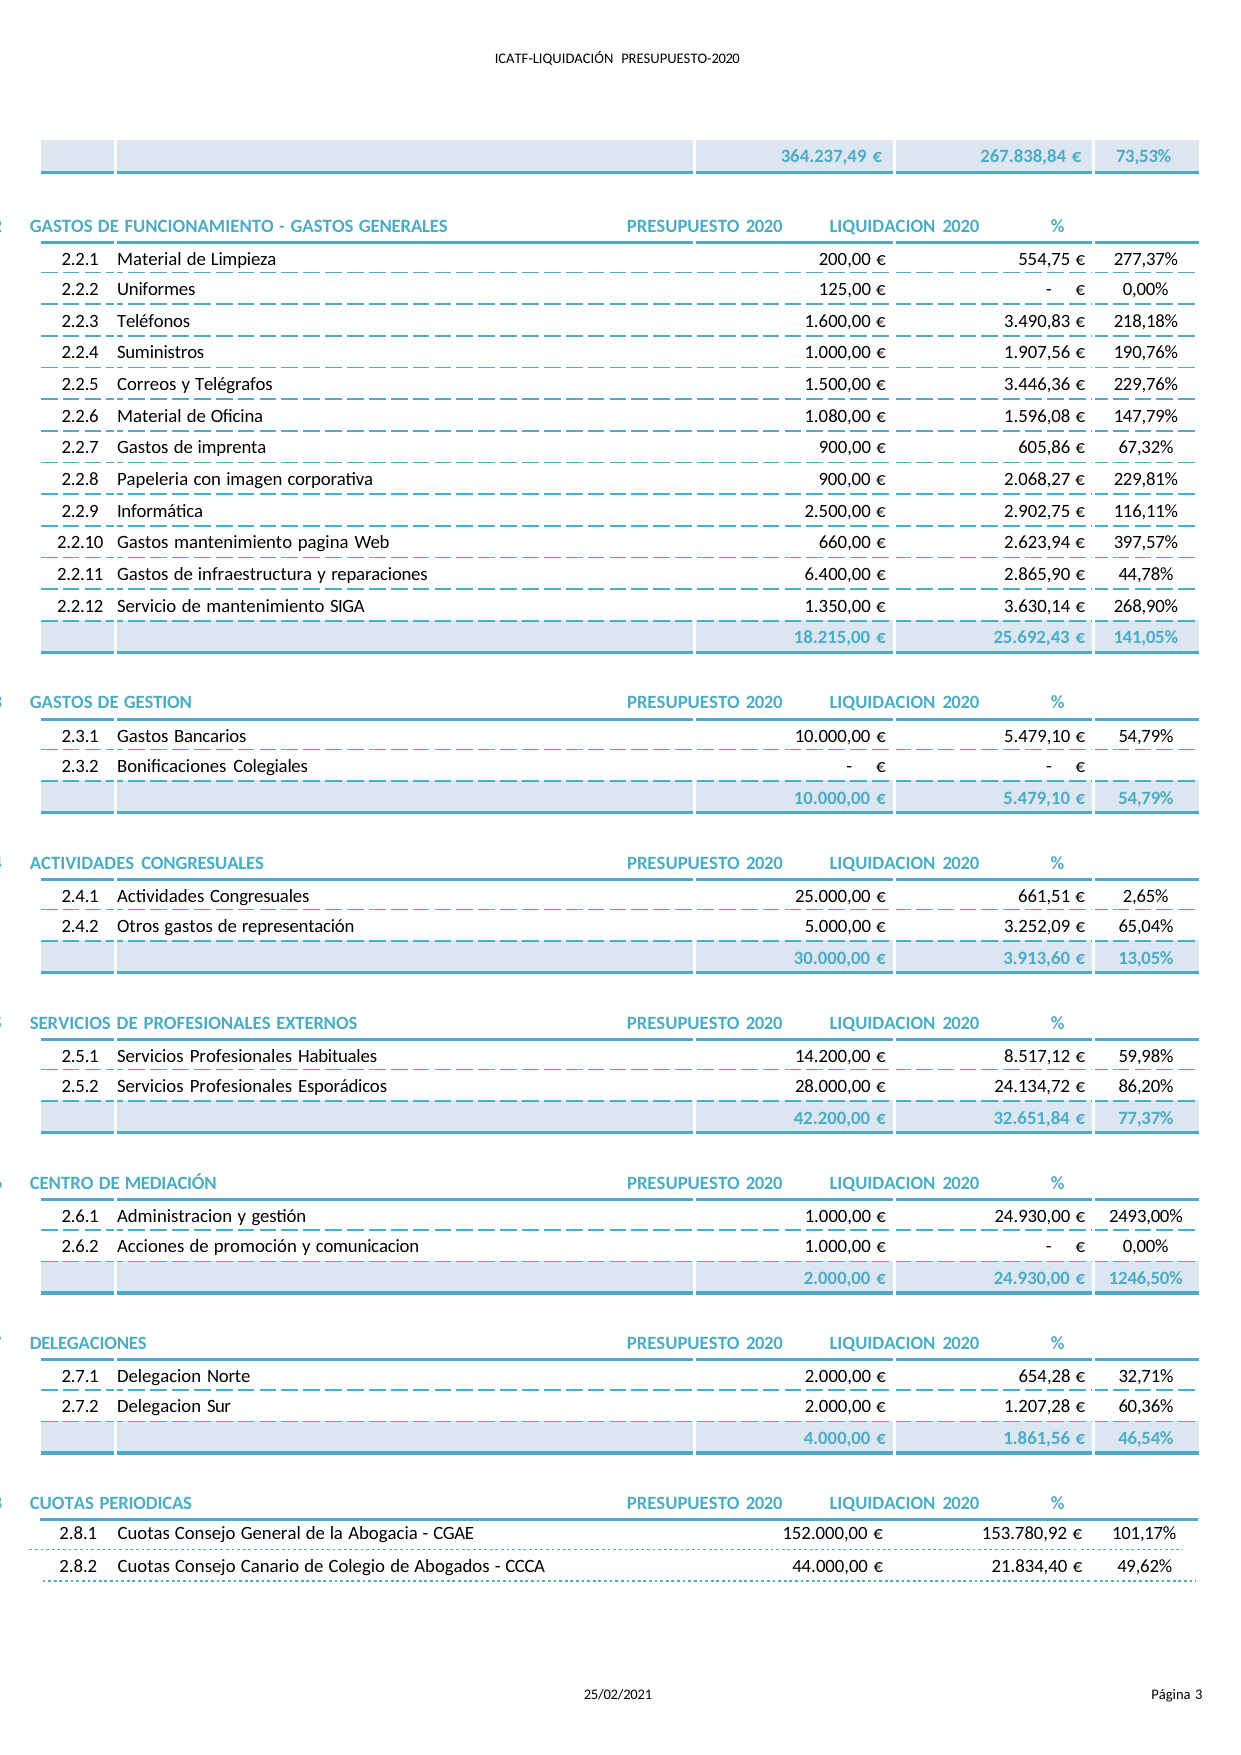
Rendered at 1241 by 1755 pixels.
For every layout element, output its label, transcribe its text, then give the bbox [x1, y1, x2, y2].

table_cell 1.907,56 € [896, 335, 1092, 367]
table_cell 190,76% [1095, 335, 1199, 367]
table_cell 42.200,00 € [696, 1100, 893, 1131]
table_header [117, 140, 693, 171]
table_cell 125,00 € [696, 272, 893, 303]
table_cell Informática [117, 493, 693, 525]
table_header 73,53% [1095, 140, 1199, 171]
table_cell 30.000,00 € [696, 940, 893, 971]
table_cell 3.630,14 € [896, 588, 1092, 620]
table_cell 229,76% [1095, 367, 1199, 398]
table_cell 1246,50% [1095, 1261, 1199, 1291]
table_header 2.4.1 [41, 881, 114, 909]
table_header 554,75 € [896, 244, 1092, 272]
table_header Delegacion Norte [117, 1361, 693, 1389]
table_cell 25.692,43 € [896, 620, 1092, 651]
table_cell 2.2.7 [41, 430, 114, 462]
table_header Servicios Profesionales Habituales [117, 1041, 693, 1069]
table_cell 2.2.9 [41, 493, 114, 525]
table_cell 2.4.2 [41, 909, 114, 940]
table_cell - € [896, 749, 1092, 780]
table_header 1.000,00 € [696, 1201, 893, 1229]
table_header 5.479,10 € [896, 721, 1092, 748]
table_cell [117, 940, 693, 971]
table_header Actividades Congresuales [117, 881, 693, 909]
table_cell 2.2.10 [41, 525, 114, 557]
table_header 54,79% [1095, 721, 1199, 748]
table_cell 5.479,10 € [896, 780, 1092, 811]
table_header 59,98% [1095, 1041, 1199, 1069]
table_header 200,00 € [696, 244, 893, 272]
table_cell 67,32% [1095, 430, 1199, 462]
table_cell 147,79% [1095, 398, 1199, 430]
table_cell 1.000,00 € [696, 335, 893, 367]
table_cell 2.2.4 [41, 335, 114, 367]
table_header 2.3.1 [41, 721, 114, 748]
table_cell 141,05% [1095, 620, 1199, 651]
table_cell 2.2.6 [41, 398, 114, 430]
table_cell 900,00 € [696, 430, 893, 462]
table_cell Servicios Profesionales Esporádicos [117, 1069, 693, 1100]
table_cell 0,00% [1095, 272, 1199, 303]
table_cell 1.000,00 € [696, 1229, 893, 1261]
table_cell [41, 1100, 114, 1131]
table_cell 24.134,72 € [896, 1069, 1092, 1100]
table_header [41, 140, 114, 171]
table_cell 2.068,27 € [896, 462, 1092, 493]
table_header 654,28 € [896, 1361, 1092, 1389]
table_header 8.517,12 € [896, 1041, 1092, 1069]
table_cell 605,86 € [896, 430, 1092, 462]
table_cell Delegacion Sur [117, 1389, 693, 1421]
table_cell 10.000,00 € [696, 780, 893, 811]
table_cell 2.7.2 [41, 1389, 114, 1421]
table_header 32,71% [1095, 1361, 1199, 1389]
table_cell 6.400,00 € [696, 557, 893, 588]
table_header 661,51 € [896, 881, 1092, 909]
table_cell 218,18% [1095, 303, 1199, 335]
table_cell Material de Oficina [117, 398, 693, 430]
table_cell 3.446,36 € [896, 367, 1092, 398]
table_cell 268,90% [1095, 588, 1199, 620]
table_cell [117, 1421, 693, 1451]
table_cell Gastos de infraestructura y reparaciones [117, 557, 693, 588]
table_cell 1.350,00 € [696, 588, 893, 620]
table_cell 2.000,00 € [696, 1389, 893, 1421]
table_cell 65,04% [1095, 909, 1199, 940]
table_cell - € [896, 1229, 1092, 1261]
table_cell 1.500,00 € [696, 367, 893, 398]
table_cell 54,79% [1095, 780, 1199, 811]
table_cell 2.2.2 [41, 272, 114, 303]
table_cell [117, 1100, 693, 1131]
table_cell 116,11% [1095, 493, 1199, 525]
table_cell 2.000,00 € [696, 1261, 893, 1291]
table_cell 3.252,09 € [896, 909, 1092, 940]
table_cell Correos y Telégrafos [117, 367, 693, 398]
list CENTRO DE MEDIACIÓN PRESUPUESTO 2020 LIQUIDACION 2020 % [0, 1171, 1211, 1194]
table_header 2.2.1 [41, 244, 114, 272]
table_cell 1.080,00 € [696, 398, 893, 430]
table_header 267.838,84 € [896, 140, 1092, 171]
table_cell 397,57% [1095, 525, 1199, 557]
table_cell 13,05% [1095, 940, 1199, 971]
table_cell 2.3.2 [41, 749, 114, 780]
table_cell 2.5.2 [41, 1069, 114, 1100]
list DELEGACIONES PRESUPUESTO 2020 LIQUIDACION 2020 % [0, 1331, 1211, 1354]
table_header 2493,00% [1095, 1201, 1199, 1229]
table_cell [1095, 749, 1199, 780]
table_cell - € [896, 272, 1092, 303]
list GASTOS DE FUNCIONAMIENTO - GASTOS GENERALES PRESUPUESTO 2020 LIQUIDACION 2020 % [0, 214, 1211, 237]
table_header 2.6.1 [41, 1201, 114, 1229]
table_cell Servicio de mantenimiento SIGA [117, 588, 693, 620]
table_header 277,37% [1095, 244, 1199, 272]
table_header 24.930,00 € [896, 1201, 1092, 1229]
table_cell 3.913,60 € [896, 940, 1092, 971]
table_cell Gastos mantenimiento pagina Web [117, 525, 693, 557]
table_header 2.7.1 [41, 1361, 114, 1389]
table_cell [117, 780, 693, 811]
table_cell - € [696, 749, 893, 780]
table_cell Acciones de promoción y comunicacion [117, 1229, 693, 1261]
table_header Administracion y gestión [117, 1201, 693, 1229]
table_cell 2.2.5 [41, 367, 114, 398]
table_cell Bonificaciones Colegiales [117, 749, 693, 780]
table_cell 2.6.2 [41, 1229, 114, 1261]
table_cell 3.490,83 € [896, 303, 1092, 335]
table_cell [41, 780, 114, 811]
list CUOTAS PERIODICAS PRESUPUESTO 2020 LIQUIDACION 2020 % [0, 1491, 1211, 1514]
table_cell 77,37% [1095, 1100, 1199, 1131]
table_cell 2.902,75 € [896, 493, 1092, 525]
list ACTIVIDADES CONGRESUALES PRESUPUESTO 2020 LIQUIDACION 2020 % [0, 851, 1211, 874]
table_cell 1.596,08 € [896, 398, 1092, 430]
list GASTOS DE GESTION PRESUPUESTO 2020 LIQUIDACION 2020 % [0, 691, 1211, 714]
table_cell 229,81% [1095, 462, 1199, 493]
table_cell 44,78% [1095, 557, 1199, 588]
table_cell [41, 620, 114, 651]
list Cuotas Consejo Canario de Colegio de Abogados - CCCA 44.000,00 € 21.834,40 € 49,62% [59, 1554, 1211, 1577]
table_cell [41, 940, 114, 971]
table_header 25.000,00 € [696, 881, 893, 909]
table_cell 24.930,00 € [896, 1261, 1092, 1291]
table_cell [41, 1421, 114, 1451]
table_cell 1.600,00 € [696, 303, 893, 335]
table_cell 0,00% [1095, 1229, 1199, 1261]
table_cell 46,54% [1095, 1421, 1199, 1451]
table_header Gastos Bancarios [117, 721, 693, 748]
table_cell 2.500,00 € [696, 493, 893, 525]
table_cell 2.2.8 [41, 462, 114, 493]
table_cell 900,00 € [696, 462, 893, 493]
table_cell 1.861,56 € [896, 1421, 1092, 1451]
table_cell [41, 1261, 114, 1291]
table_cell 2.2.12 [41, 588, 114, 620]
table_cell 2.865,90 € [896, 557, 1092, 588]
table_cell 2.623,94 € [896, 525, 1092, 557]
table_cell Teléfonos [117, 303, 693, 335]
table_cell 86,20% [1095, 1069, 1199, 1100]
table_cell Suministros [117, 335, 693, 367]
table_header 2.000,00 € [696, 1361, 893, 1389]
table_header 10.000,00 € [696, 721, 893, 748]
table_cell Gastos de imprenta [117, 430, 693, 462]
table_cell [117, 1261, 693, 1291]
table_header 2,65% [1095, 881, 1199, 909]
table_cell 5.000,00 € [696, 909, 893, 940]
table_cell [117, 620, 693, 651]
table_cell 660,00 € [696, 525, 893, 557]
table_cell 28.000,00 € [696, 1069, 893, 1100]
table_cell 60,36% [1095, 1389, 1199, 1421]
table_cell 18.215,00 € [696, 620, 893, 651]
table_cell 2.2.3 [41, 303, 114, 335]
table_cell Uniformes [117, 272, 693, 303]
table_cell 2.2.11 [41, 557, 114, 588]
table_cell Papeleria con imagen corporativa [117, 462, 693, 493]
table_cell Otros gastos de representación [117, 909, 693, 940]
list Cuotas Consejo General de la Abogacia - CGAE 152.000,00 € 153.780,92 € 101,17% [59, 1518, 1211, 1544]
table_cell 32.651,84 € [896, 1100, 1092, 1131]
table_header Material de Limpieza [117, 244, 693, 272]
table_header 14.200,00 € [696, 1041, 893, 1069]
list SERVICIOS DE PROFESIONALES EXTERNOS PRESUPUESTO 2020 LIQUIDACION 2020 % [0, 1011, 1211, 1034]
table_cell 1.207,28 € [896, 1389, 1092, 1421]
table_cell 4.000,00 € [696, 1421, 893, 1451]
table_header 2.5.1 [41, 1041, 114, 1069]
table_header 364.237,49 € [696, 140, 893, 171]
